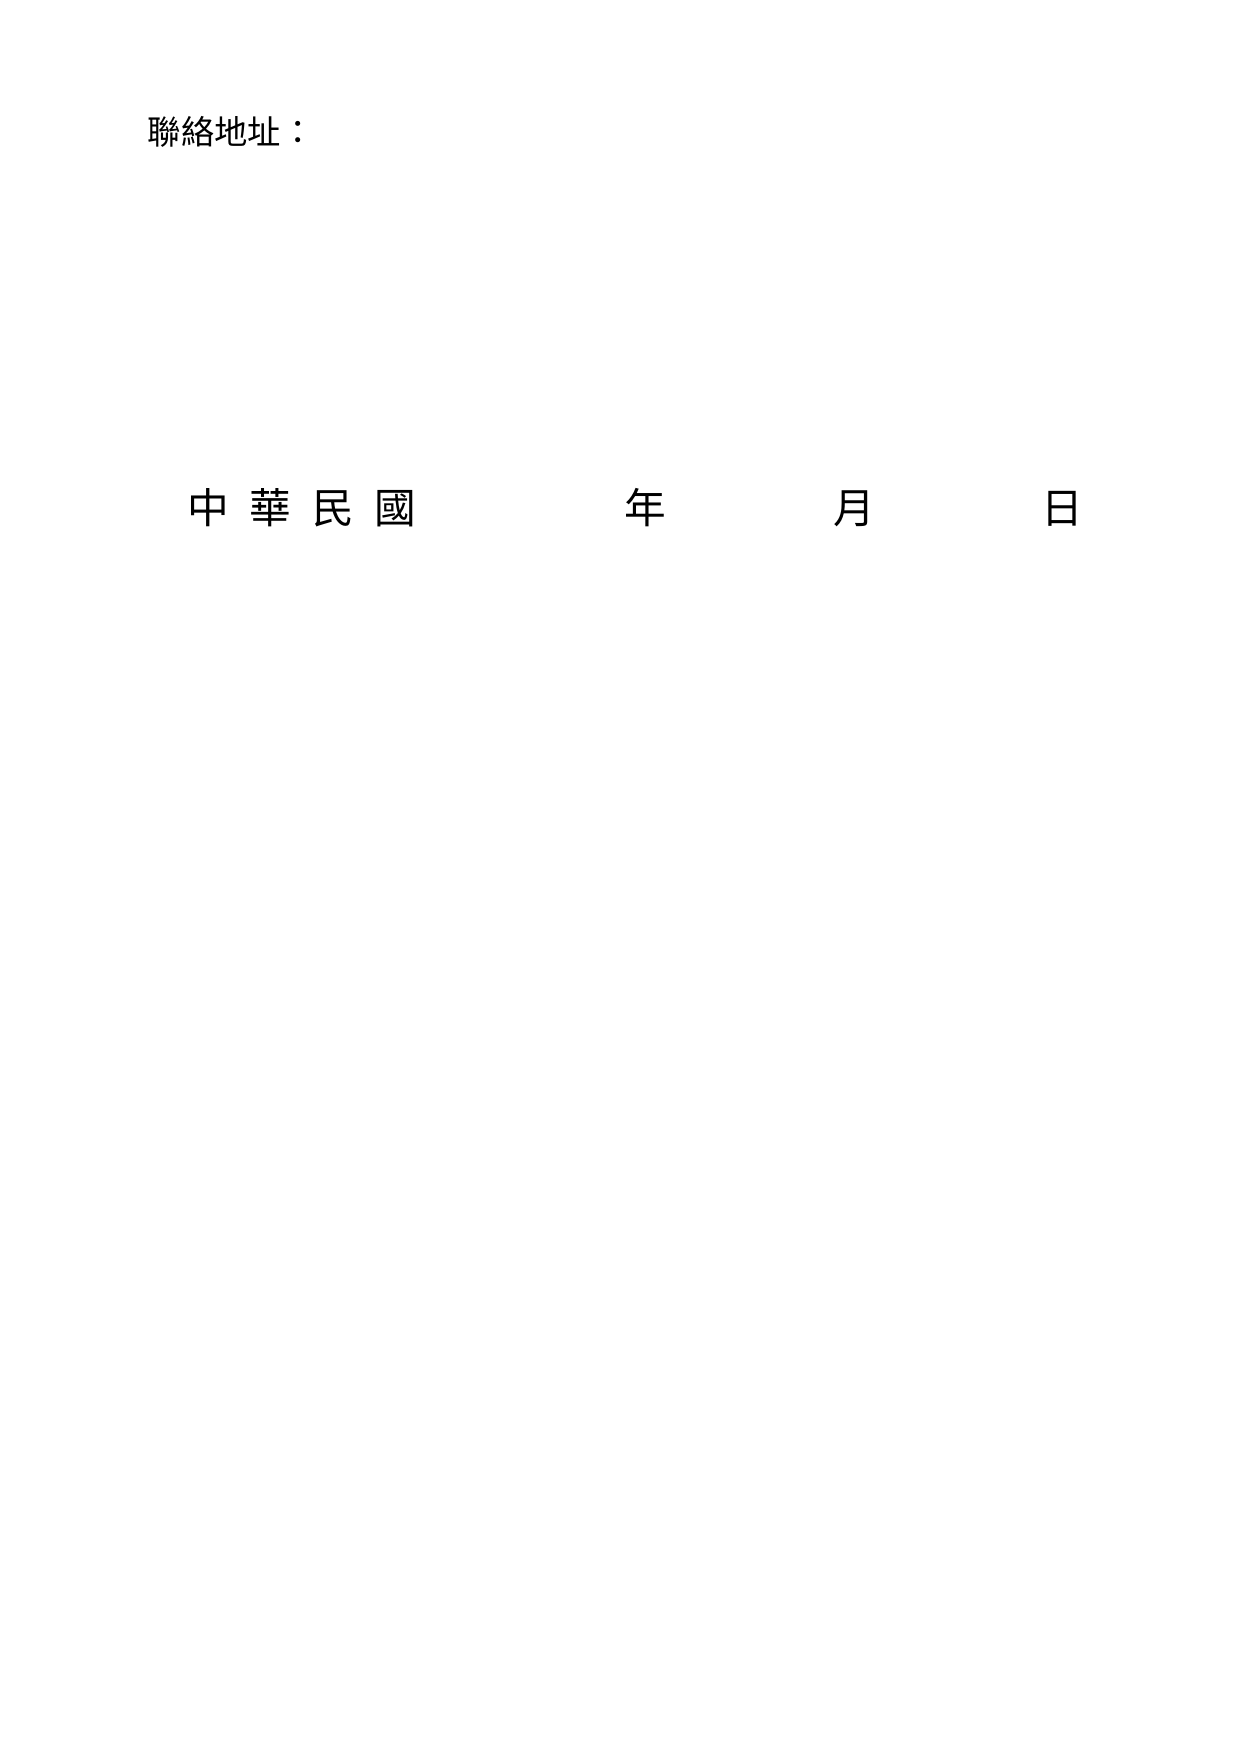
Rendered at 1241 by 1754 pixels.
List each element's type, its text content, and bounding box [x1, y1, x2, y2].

text 聯絡地址： [148, 88, 1122, 151]
text 中 華 民 國 年 月 日 [148, 463, 1122, 526]
